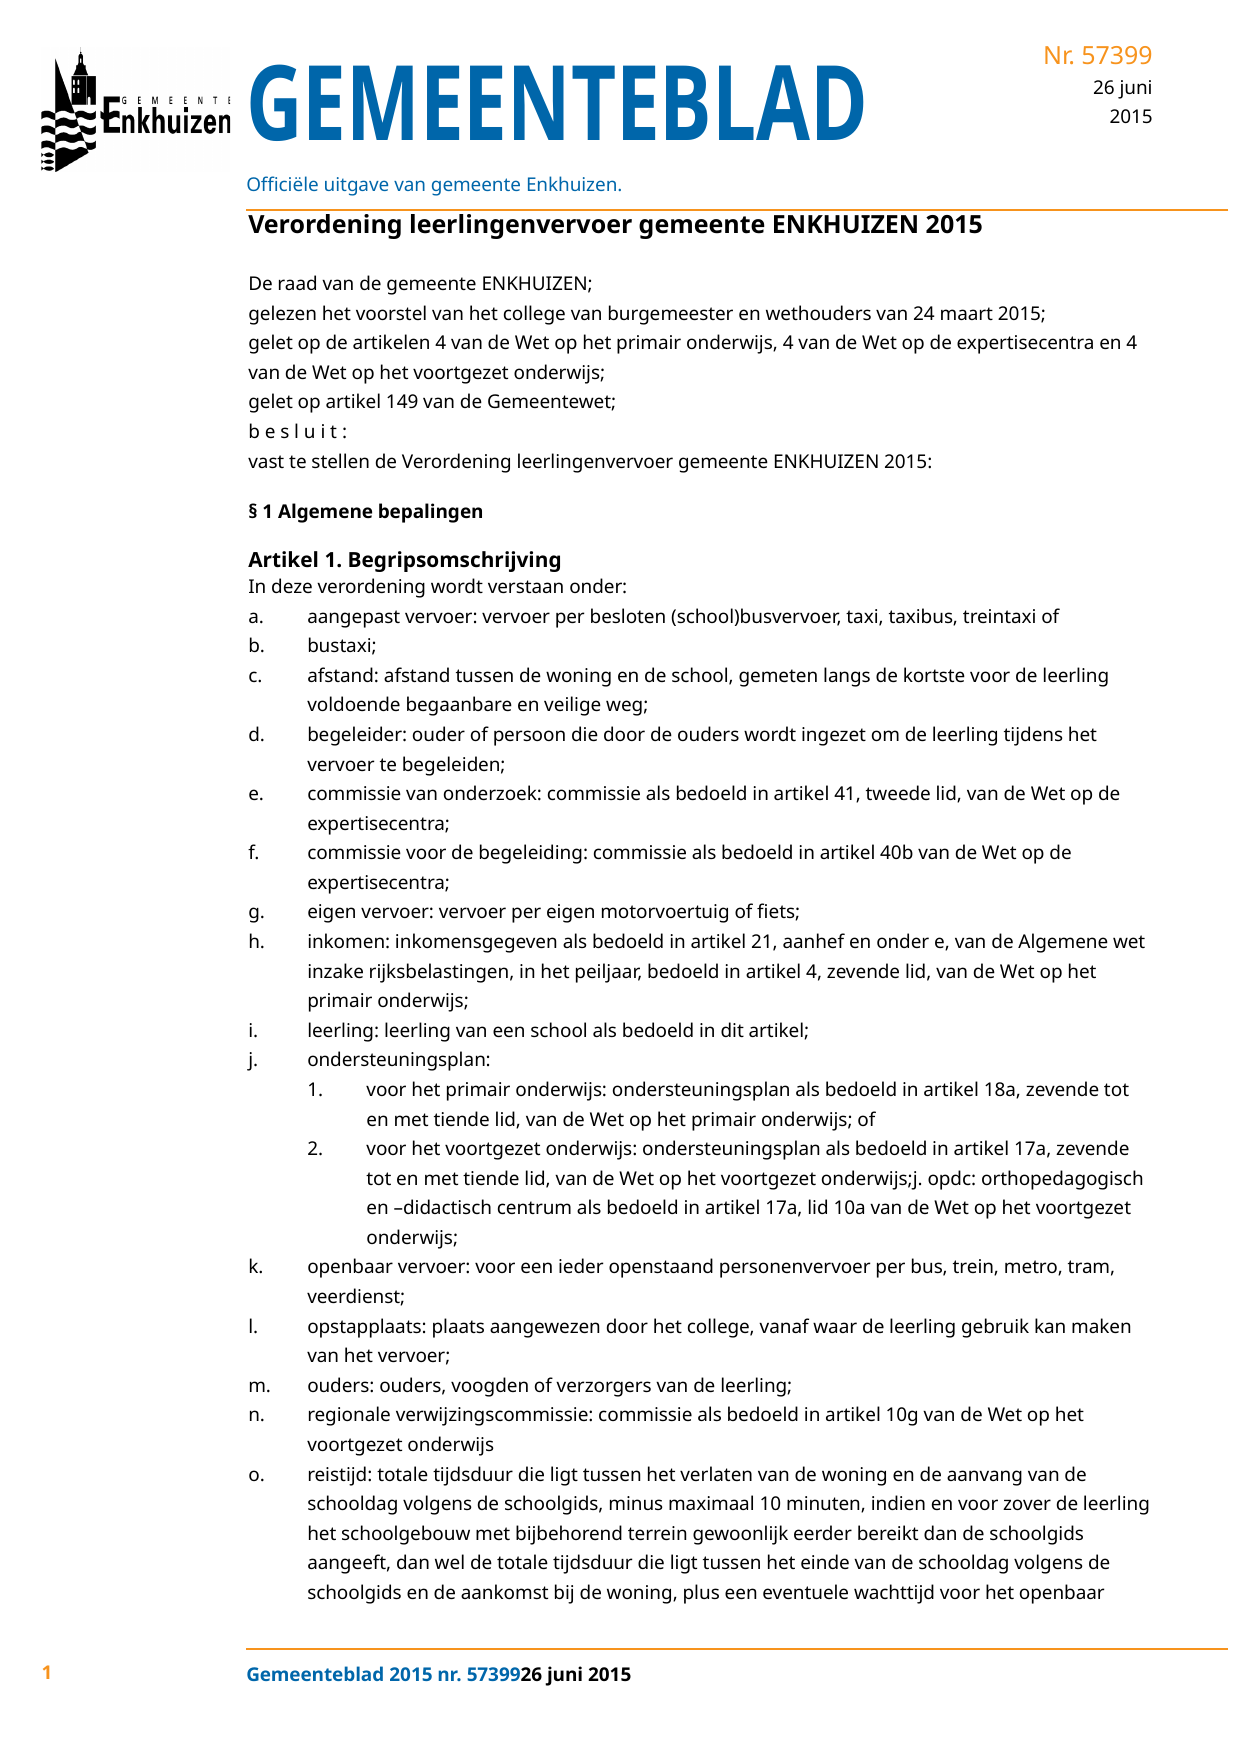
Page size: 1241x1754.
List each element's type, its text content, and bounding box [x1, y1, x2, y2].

text § 1 Algemene bepalingen [248, 498, 1152, 524]
list inkomen: inkomensgegeven als bedoeld in artikel 21, aanhef en onder e, van de Algemene wet inzake rijksbelastingen, in het peiljaar, bedoeld in artikel 4, zevende lid, van de Wet op het primair onderwijs; [248, 928, 1152, 1013]
text In deze verordening wordt verstaan onder: [248, 573, 1152, 599]
list ouders: ouders, voogden of verzorgers van de leerling; [248, 1372, 1152, 1398]
text b e s l u i t : [248, 418, 1152, 444]
list afstand: afstand tussen de woning en de school, gemeten langs de kortste voor de leerling voldoende begaanbare en veilige weg; [248, 662, 1152, 717]
list bustaxi; [248, 632, 1152, 658]
list eigen vervoer: vervoer per eigen motorvoertuig of fiets; [248, 899, 1152, 924]
list reistijd: totale tijdsduur die ligt tussen het verlaten van de woning en de aanvang van de schooldag volgens de schoolgids, minus maximaal 10 minuten, indien en voor zover de leerling het schoolgebouw met bijbehorend terrein gewoonlijk eerder bereikt dan de schoolgids aangeeft, dan wel de totale tijdsduur die ligt tussen het einde van de schooldag volgens de schoolgids en de aankomst bij de woning, plus een eventuele wachttijd voor het openbaar [248, 1461, 1152, 1605]
text gelet op de artikelen 4 van de Wet op het primair onderwijs, 4 van de Wet op de expertisecentra en 4 van de Wet op het voortgezet onderwijs; [248, 329, 1152, 385]
list begeleider: ouder of persoon die door de ouders wordt ingezet om de leerling tijdens het vervoer te begeleiden; [248, 721, 1152, 776]
list regionale verwijzingscommissie: commissie als bedoeld in artikel 10g van de Wet op het voortgezet onderwijs [248, 1402, 1152, 1457]
list leerling: leerling van een school als bedoeld in dit artikel; [248, 1017, 1152, 1043]
list voor het voortgezet onderwijs: ondersteuningsplan als bedoeld in artikel 17a, zevende tot en met tiende lid, van de Wet op het voortgezet onderwijs;j. opdc: orthopedagogisch en –didactisch centrum als bedoeld in artikel 17a, lid 10a van de Wet op het voortgezet onderwijs; [307, 1135, 1152, 1250]
text gelezen het voorstel van het college van burgemeester en wethouders van 24 maart 2015; [248, 300, 1152, 326]
list commissie van onderzoek: commissie als bedoeld in artikel 41, tweede lid, van de Wet op de expertisecentra; [248, 780, 1152, 836]
text gelet op artikel 149 van de Gemeentewet; [248, 389, 1152, 414]
text Verordening leerlingenvervoer gemeente ENKHUIZEN 2015 [248, 211, 1152, 241]
list voor het primair onderwijs: ondersteuningsplan als bedoeld in artikel 18a, zevende tot en met tiende lid, van de Wet op het primair onderwijs; of [307, 1076, 1152, 1131]
list aangepast vervoer: vervoer per besloten (school)busvervoer, taxi, taxibus, treintaxi of [248, 603, 1152, 628]
list openbaar vervoer: voor een ieder openstaand personenvervoer per bus, trein, metro, tram, veerdienst; [248, 1254, 1152, 1309]
text vast te stellen de Verordening leerlingenvervoer gemeente ENKHUIZEN 2015: [248, 448, 1152, 473]
text De raad van de gemeente ENKHUIZEN; [248, 270, 1152, 296]
text Artikel 1. Begripsomschrijving [248, 545, 1152, 573]
picture [41, 47, 231, 172]
list ondersteuningsplan: [248, 1047, 1152, 1072]
list commissie voor de begeleiding: commissie als bedoeld in artikel 40b van de Wet op de expertisecentra; [248, 839, 1152, 895]
list opstapplaats: plaats aangewezen door het college, vanaf waar de leerling gebruik kan maken van het vervoer; [248, 1313, 1152, 1368]
